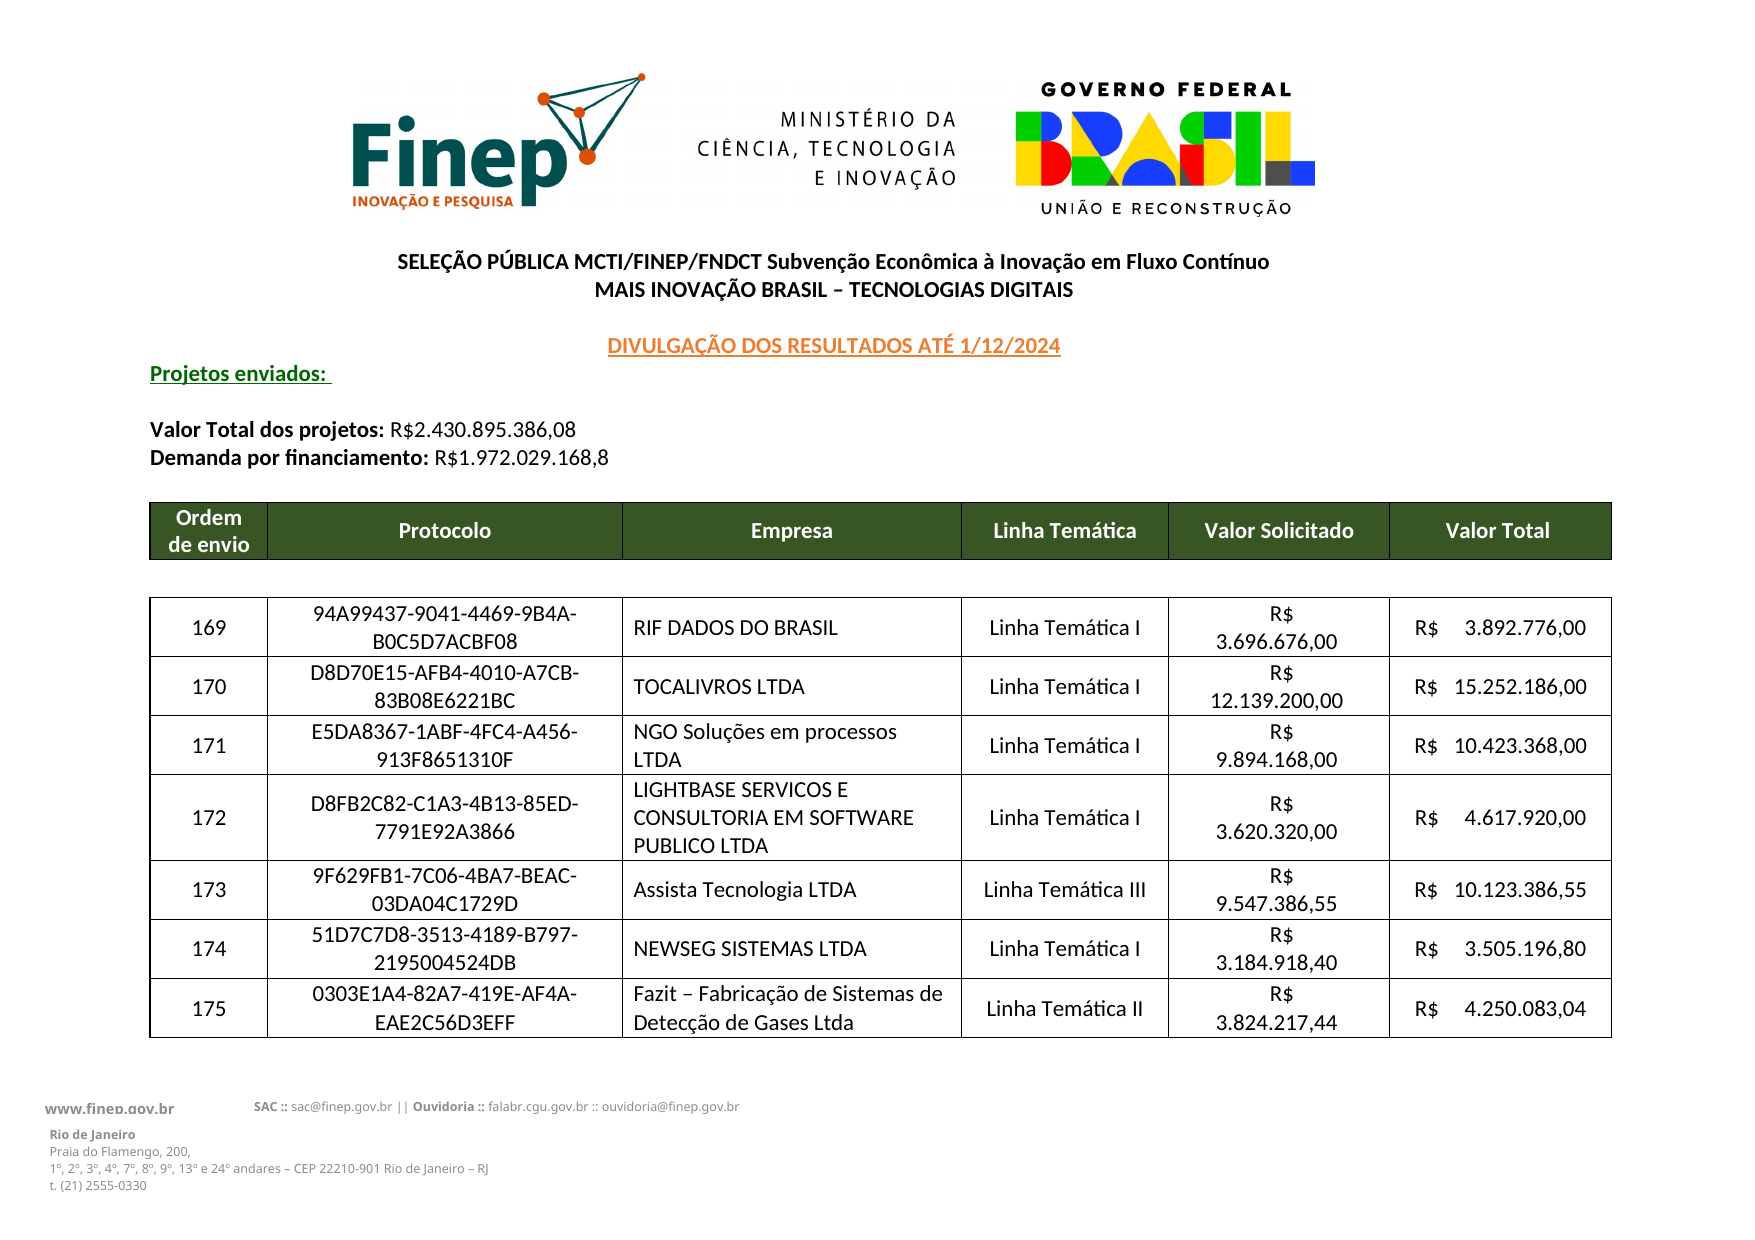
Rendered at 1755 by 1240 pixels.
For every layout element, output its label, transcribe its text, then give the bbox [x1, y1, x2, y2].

table_cell 174 [151, 920, 267, 978]
table_cell Linha Temática I [962, 716, 1168, 774]
table_cell R$ 3.696.676,00 [1169, 598, 1389, 656]
table_cell 175 [151, 979, 267, 1037]
table_cell D8FB2C82-C1A3-4B13-85ED-7791E92A3866 [268, 775, 622, 859]
table_cell R$ 10.423.368,00 [1390, 716, 1611, 774]
table_cell Assista Tecnologia LTDA [623, 861, 961, 918]
table_cell R$ 10.123.386,55 [1390, 861, 1611, 918]
table_cell Linha Temática I [962, 657, 1168, 715]
table_cell 0303E1A4-82A7-419E-AF4A-EAE2C56D3EFF [268, 979, 622, 1037]
table_cell RIF DADOS DO BRASIL [623, 598, 961, 656]
table_cell 51D7C7D8-3513-4189-B797-2195004524DB [268, 920, 622, 978]
table_cell R$ 4.617.920,00 [1390, 775, 1611, 859]
table_cell E5DA8367-1ABF-4FC4-A456-913F8651310F [268, 716, 622, 774]
table_cell R$ 3.184.918,40 [1169, 920, 1389, 978]
table_cell R$ 3.505.196,80 [1390, 920, 1611, 978]
table_cell 172 [151, 775, 267, 859]
table_cell 173 [151, 861, 267, 918]
table_cell NGO Soluções em processos LTDA [623, 716, 961, 774]
table_cell R$ 12.139.200,00 [1169, 657, 1389, 715]
table_cell Linha Temática III [962, 861, 1168, 918]
table_cell Fazit – Fabricação de Sistemas de Detecção de Gases Ltda [623, 979, 961, 1037]
table_cell TOCALIVROS LTDA [623, 657, 961, 715]
table_cell R$ 3.824.217,44 [1169, 979, 1389, 1037]
table_cell Linha Temática I [962, 775, 1168, 859]
table_cell R$ 9.547.386,55 [1169, 861, 1389, 918]
table_cell R$ 4.250.083,04 [1390, 979, 1611, 1037]
table_cell 171 [151, 716, 267, 774]
table_cell R$ 15.252.186,00 [1390, 657, 1611, 715]
table_cell 94A99437-9041-4469-9B4A-B0C5D7ACBF08 [268, 598, 622, 656]
table_cell R$ 3.892.776,00 [1390, 598, 1611, 656]
table_cell 169 [151, 598, 267, 656]
table_cell Linha Temática II [962, 979, 1168, 1037]
table_cell Linha Temática I [962, 598, 1168, 656]
table_cell LIGHTBASE SERVICOS E CONSULTORIA EM SOFTWARE PUBLICO LTDA [623, 775, 961, 859]
table_cell 170 [151, 657, 267, 715]
table_cell 9F629FB1-7C06-4BA7-BEAC-03DA04C1729D [268, 861, 622, 918]
table_cell Linha Temática I [962, 920, 1168, 978]
table_cell D8D70E15-AFB4-4010-A7CB-83B08E6221BC [268, 657, 622, 715]
table_cell R$ 9.894.168,00 [1169, 716, 1389, 774]
table_cell R$ 3.620.320,00 [1169, 775, 1389, 859]
table_cell NEWSEG SISTEMAS LTDA [623, 920, 961, 978]
